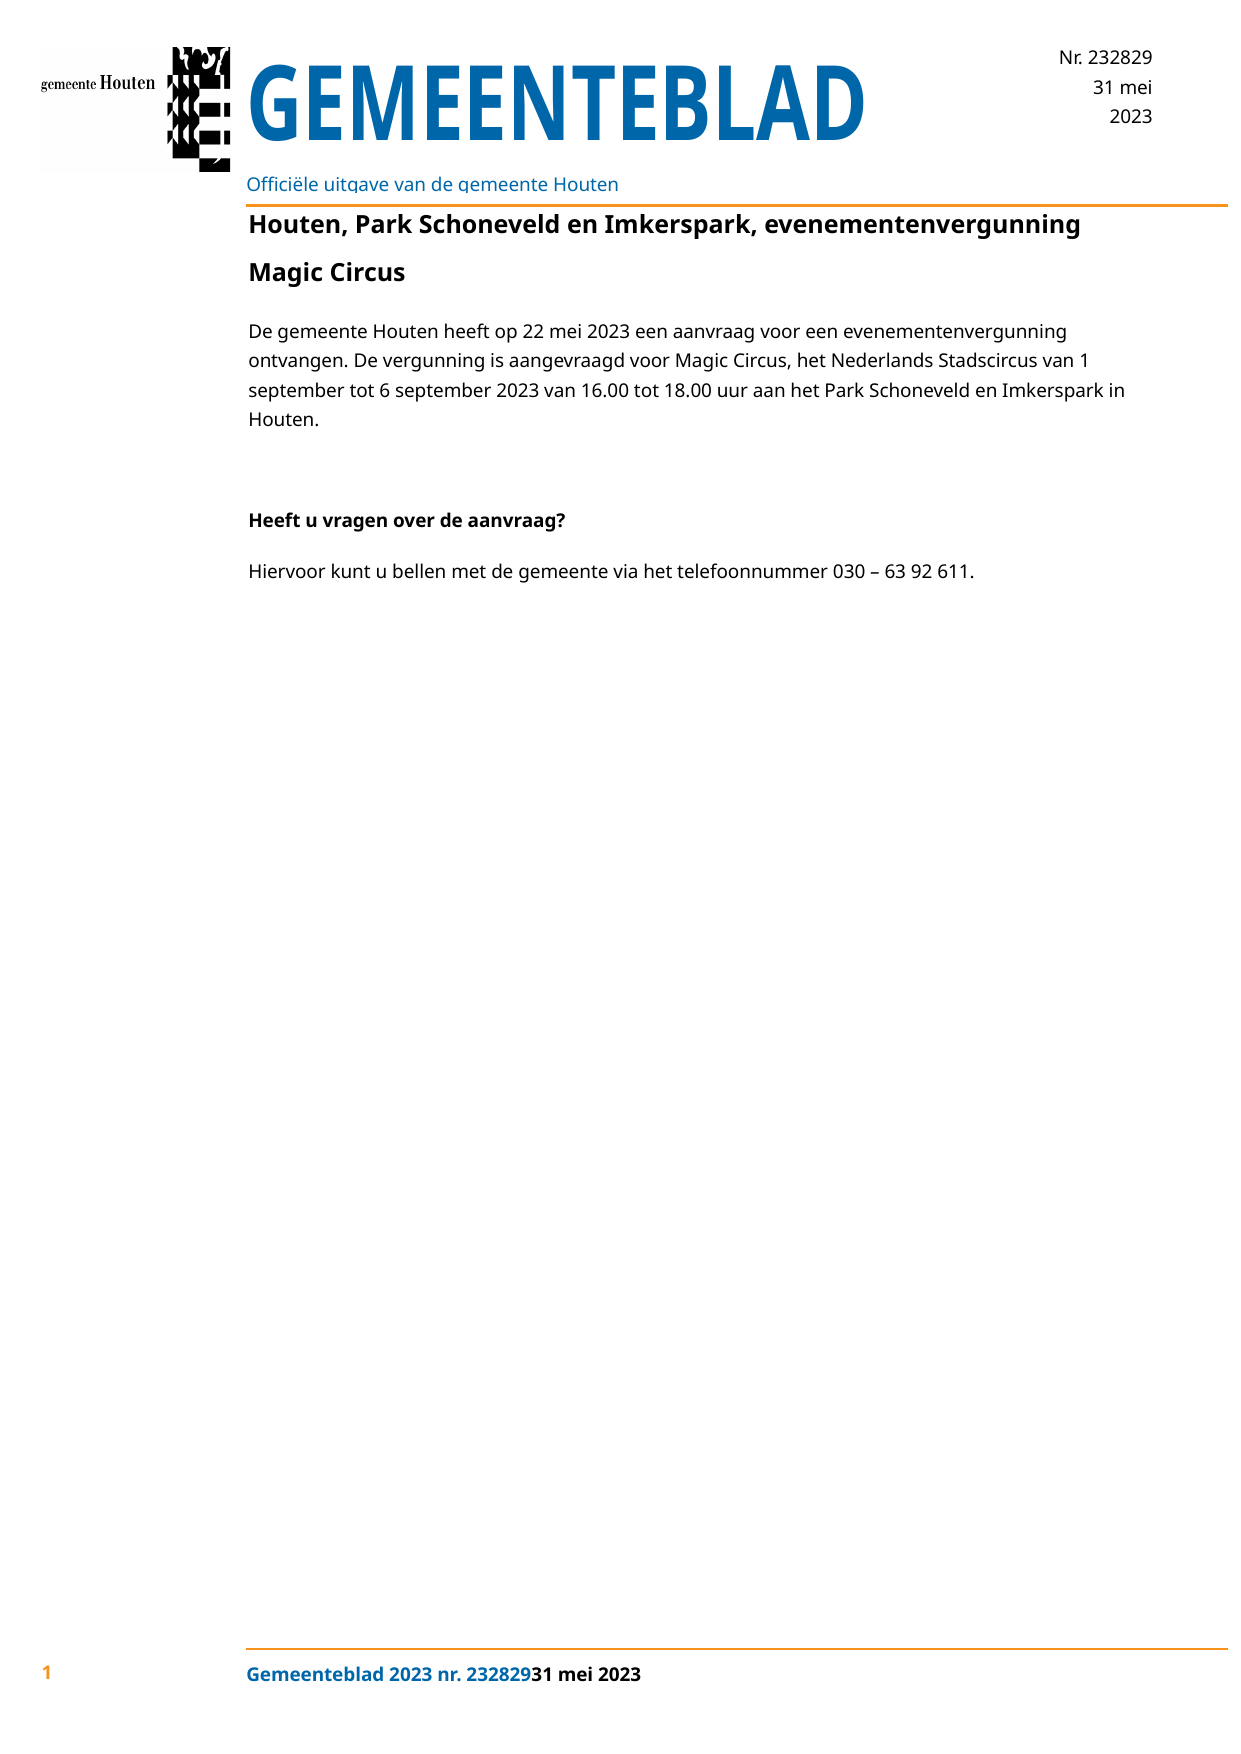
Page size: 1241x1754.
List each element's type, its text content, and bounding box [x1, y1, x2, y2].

text Houten, Park Schoneveld en Imkerspark, evenementenvergunning Magic Circus [248, 207, 1152, 288]
text Heeft u vragen over de aanvraag? [248, 507, 1152, 533]
text De gemeente Houten heeft op 22 mei 2023 een aanvraag voor een evenementenvergunning ontvangen. De vergunning is aangevraagd voor Magic Circus, het Nederlands Stadscircus van 1 september tot 6 september 2023 van 16.00 tot 18.00 uur aan het Park Schoneveld en Imkerspark in Houten. [248, 318, 1152, 432]
picture [41, 47, 231, 172]
text Hiervoor kunt u bellen met de gemeente via het telefoonnummer 030 – 63 92 611. [248, 558, 1152, 584]
